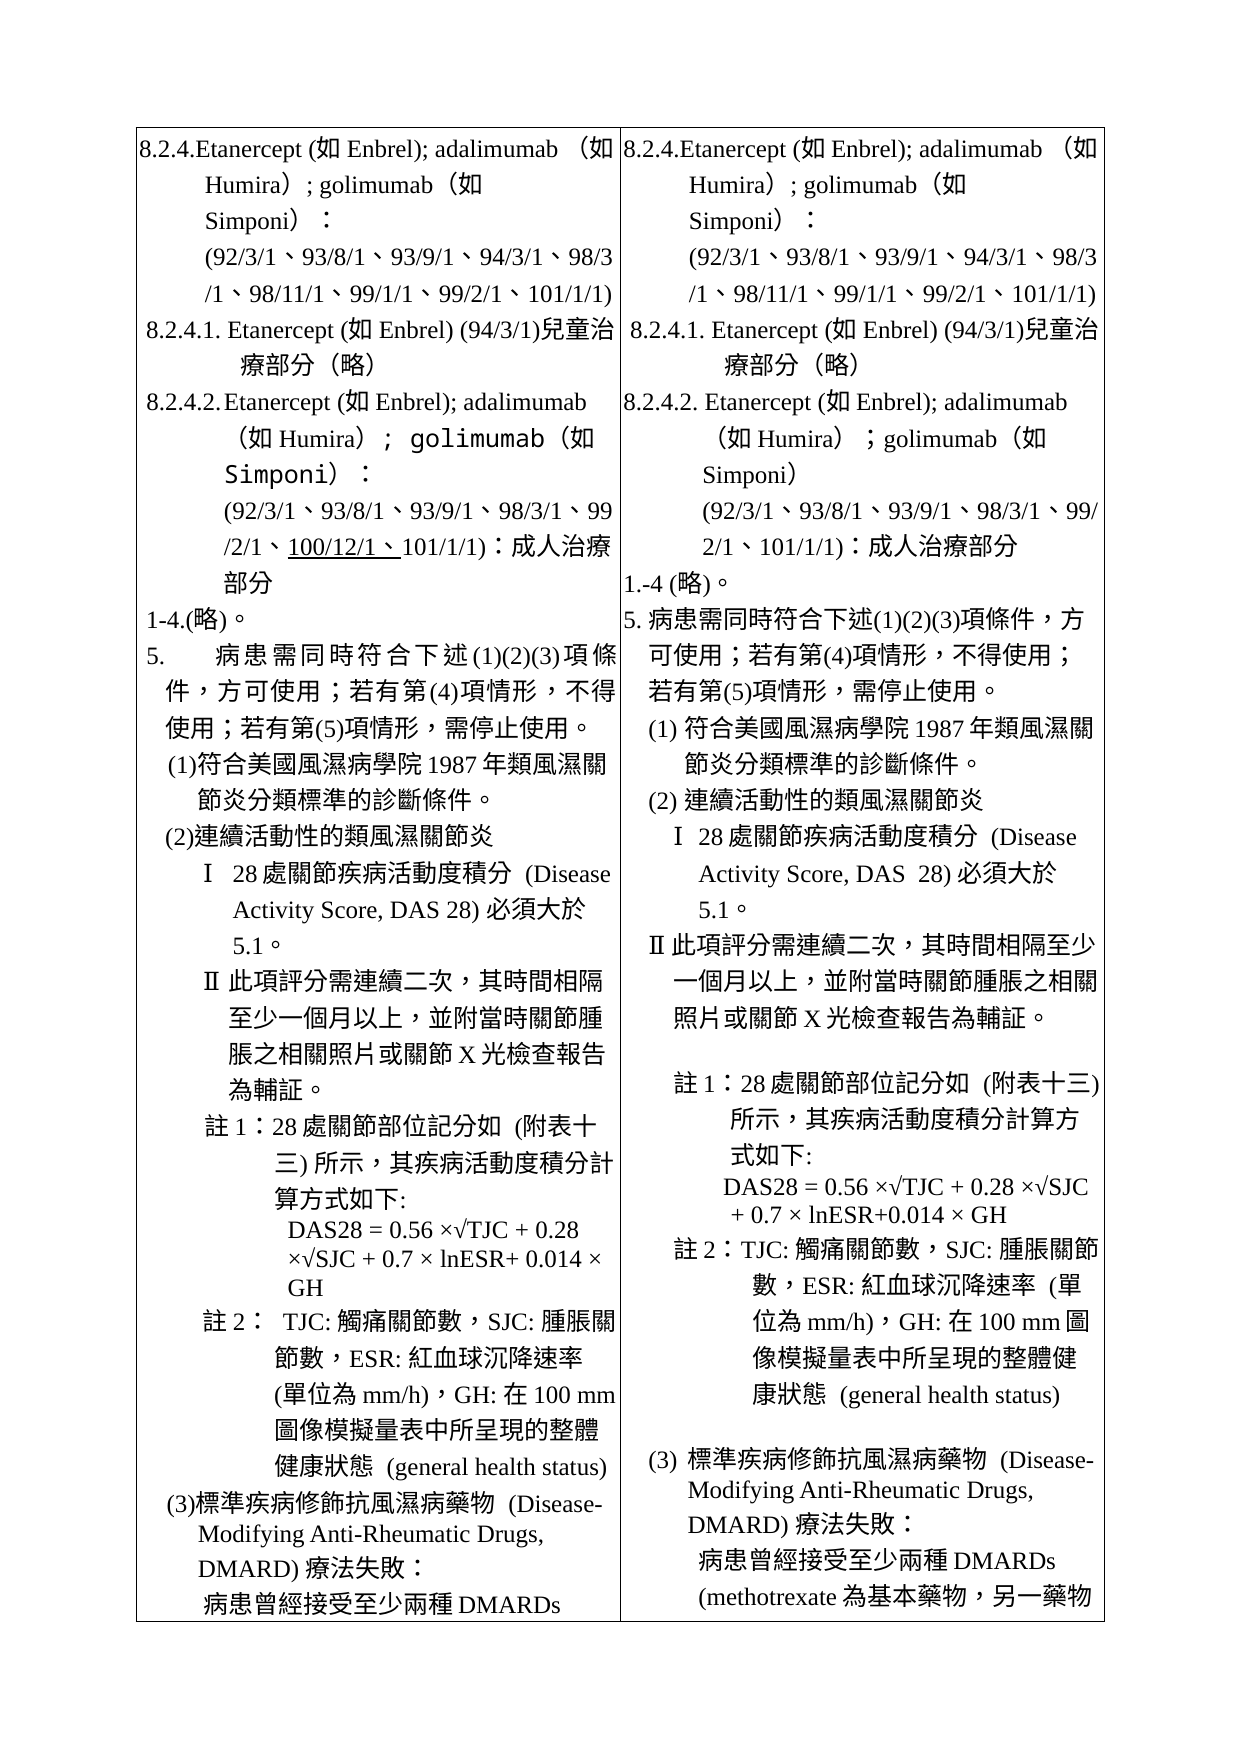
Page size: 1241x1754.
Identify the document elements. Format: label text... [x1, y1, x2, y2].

table_cell 8.2.4.Etanercept (如Enbrel); adalimumab （如Humira）; golimumab（如Simponi）：(92/3/1、93/8/1、93/9/1、94/3/1、98/3/1、98/11/1、99/1/1、99/2/1、101/1/1) 8.2.4.1. Etanercept (如Enbrel) (94/3/1)兒童治療部分（略） 8.2.4.2. Etanercept (如Enbrel); adalimumab（如Humira）；golimumab（如Simponi）(92/3/1、93/8/1、93/9/1、98/3/1、99/2/1、101/1/1)：成人治療部分 1.-4 (略)。 5. 病患需同時符合下述(1)(2)(3)項條件，方可使用；若有第(4)項情形，不得使用；若有第(5)項情形，需停止使用。 (1) 符合美國風濕病學院1987年類風濕關節炎分類標準的診斷條件。 (2) 連續活動性的類風濕關節炎 Ⅰ 28處關節疾病活動度積分 (Disease Activity Score, DAS 28) 必須大於5.1。 Ⅱ 此項評分需連續二次，其時間相隔至少一個月以上，並附當時關節腫脹之相關照片或關節X光檢查報告為輔証。 註1：28處關節部位記分如 (附表十三) 所示，其疾病活動度積分計算方式如下: DAS28 = 0.56 ×√TJC + 0.28 ×√SJC + 0.7 × lnESR+0.014 × GH 註2：TJC: 觸痛關節數，SJC: 腫脹關節數，ESR: 紅血球沉降速率 (單位為mm/h)，GH: 在100 mm圖像模擬量表中所呈現的整體健康狀態 (general health status) (3) 標準疾病修飾抗風濕病藥物 (Disease-Modifying Anti-Rheumatic Drugs, DMARD) 療法失敗： 病患曾經接受至少兩種DMARDs (methotrexate為基本藥物，另一藥物 [621, 128, 1104, 1621]
table_cell 8.2.4.Etanercept (如Enbrel); adalimumab （如Humira）; golimumab（如Simponi）：(92/3/1、93/8/1、93/9/1、94/3/1、98/3/1、98/11/1、99/1/1、99/2/1、101/1/1) 8.2.4.1. Etanercept (如Enbrel) (94/3/1)兒童治療部分（略） 8.2.4.2. Etanercept (如Enbrel); adalimumab（如Humira）; golimumab（如Simponi）： (92/3/1、93/8/1、93/9/1、98/3/1、99/2/1、100/12/1、101/1/1)：成人治療部分 1-4.(略)。 5. 病患需同時符合下述(1)(2)(3)項條件，方可使用；若有第(4)項情形，不得使用；若有第(5)項情形，需停止使用。 (1)符合美國風濕病學院1987年類風濕關節炎分類標準的診斷條件。 (2)連續活動性的類風濕關節炎 Ⅰ 28處關節疾病活動度積分 (Disease Activity Score, DAS 28) 必須大於5.1。 Ⅱ 此項評分需連續二次，其時間相隔至少一個月以上，並附當時關節腫脹之相關照片或關節X光檢查報告為輔証。 註1：28處關節部位記分如 (附表十三) 所示，其疾病活動度積分計算方式如下: DAS28 = 0.56 ×√TJC + 0.28 ×√SJC + 0.7 × lnESR+ 0.014 × GH 註2： TJC: 觸痛關節數，SJC: 腫脹關節數，ESR: 紅血球沉降速率 (單位為mm/h)，GH: 在100 mm圖像模擬量表中所呈現的整體健康狀態 (general health status) (3)標準疾病修飾抗風濕病藥物 (Disease-Modifying Anti-Rheumatic Drugs, DMARD) 療法失敗： 病患曾經接受至少兩種DMARDs [137, 128, 620, 1621]
